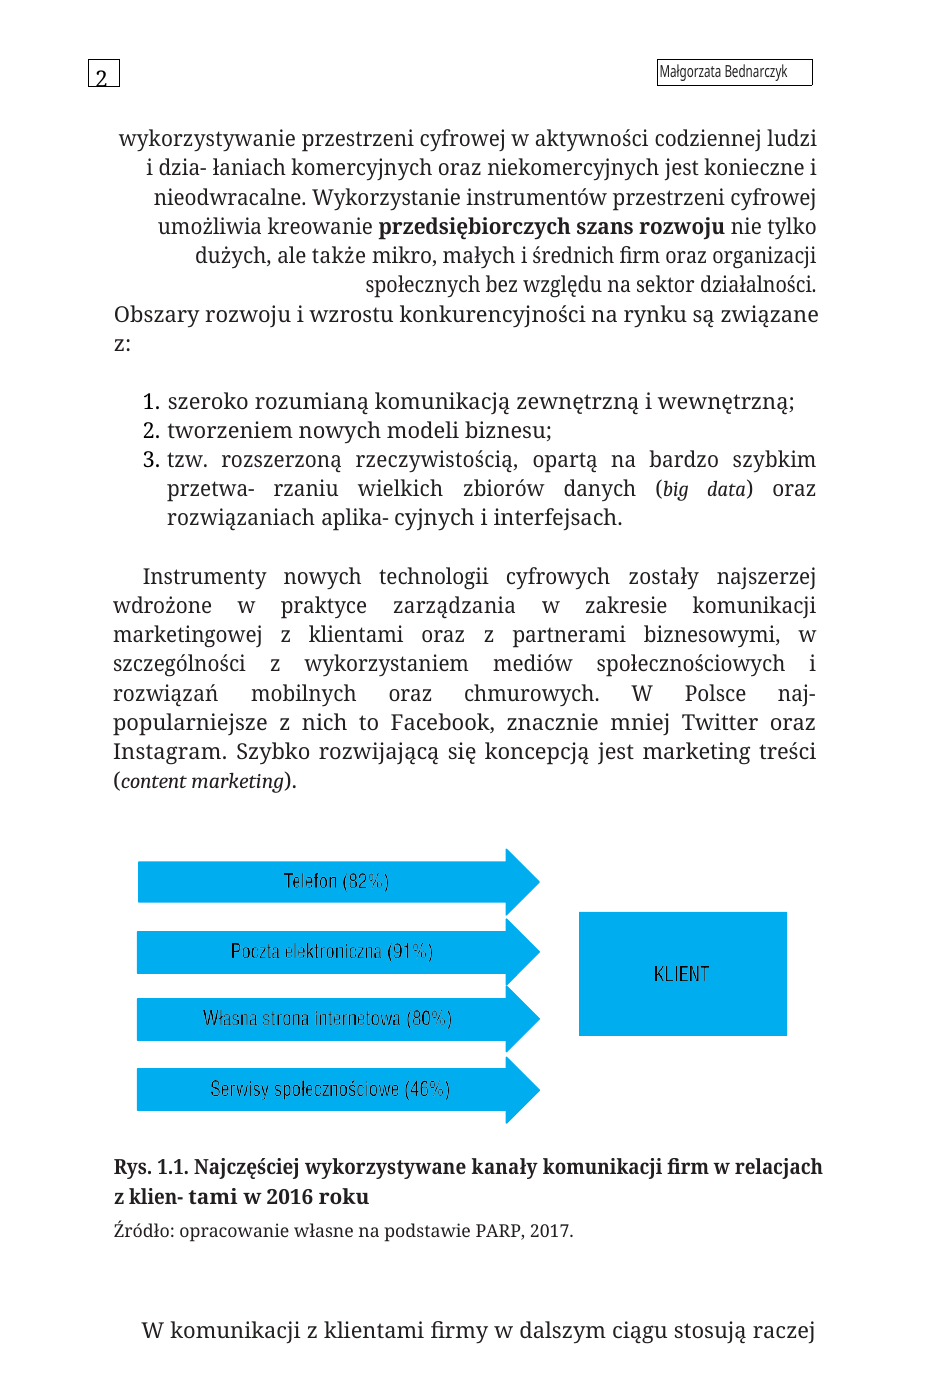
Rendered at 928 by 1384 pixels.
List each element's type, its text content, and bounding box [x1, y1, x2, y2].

list szeroko rozumianą komunikacją zewnętrzną i wewnętrzną; [142, 386, 829, 415]
list tzw. rozszerzoną rzeczywistością, opartą na bardzo szybkim przetwa- rzaniu wielkich zbiorów danych (big data) oraz rozwiązaniach aplika- cyjnych i interfejsach. [142, 444, 816, 532]
text Obszary rozwoju i wzrostu konkurencyjności na rynku są związane z: [114, 299, 829, 357]
text Instrumenty nowych technologii cyfrowych zostały najszerzej wdrożone w praktyce zarządzania w zakresie komunikacji marketingowej z klientami oraz z partnerami biznesowymi, w szczególności z wykorzystaniem mediów społecznościowych i rozwiązań mobilnych oraz chmurowych. W Polsce naj- popularniejsze z nich to Facebook, znacznie mniej Twitter oraz Instagram. Szybko rozwijającą się koncepcją jest marketing treści (content marketing). [113, 561, 816, 795]
list tworzeniem nowych modeli biznesu; [142, 415, 829, 444]
text Rys. 1.1. Najczęściej wykorzystywane kanały komunikacji firm w relacjach z klien- tami w 2016 roku [113, 1152, 829, 1210]
text wykorzystywanie przestrzeni cyfrowej w aktywności codziennej ludzi i dzia- łaniach komercyjnych oraz niekomercyjnych jest konieczne i nieodwracalne. Wykorzystanie instrumentów przestrzeni cyfrowej umożliwia kreowanie przedsiębiorczych szans rozwoju nie tylko dużych, ale także mikro, małych i średnich firm oraz organizacji społecznych bez względu na sektor działalności. [113, 123, 816, 299]
text Źródło: opracowanie własne na podstawie PARP, 2017. [114, 1218, 829, 1243]
text W komunikacji z klientami firmy w dalszym ciągu stosują raczej [113, 1315, 816, 1344]
